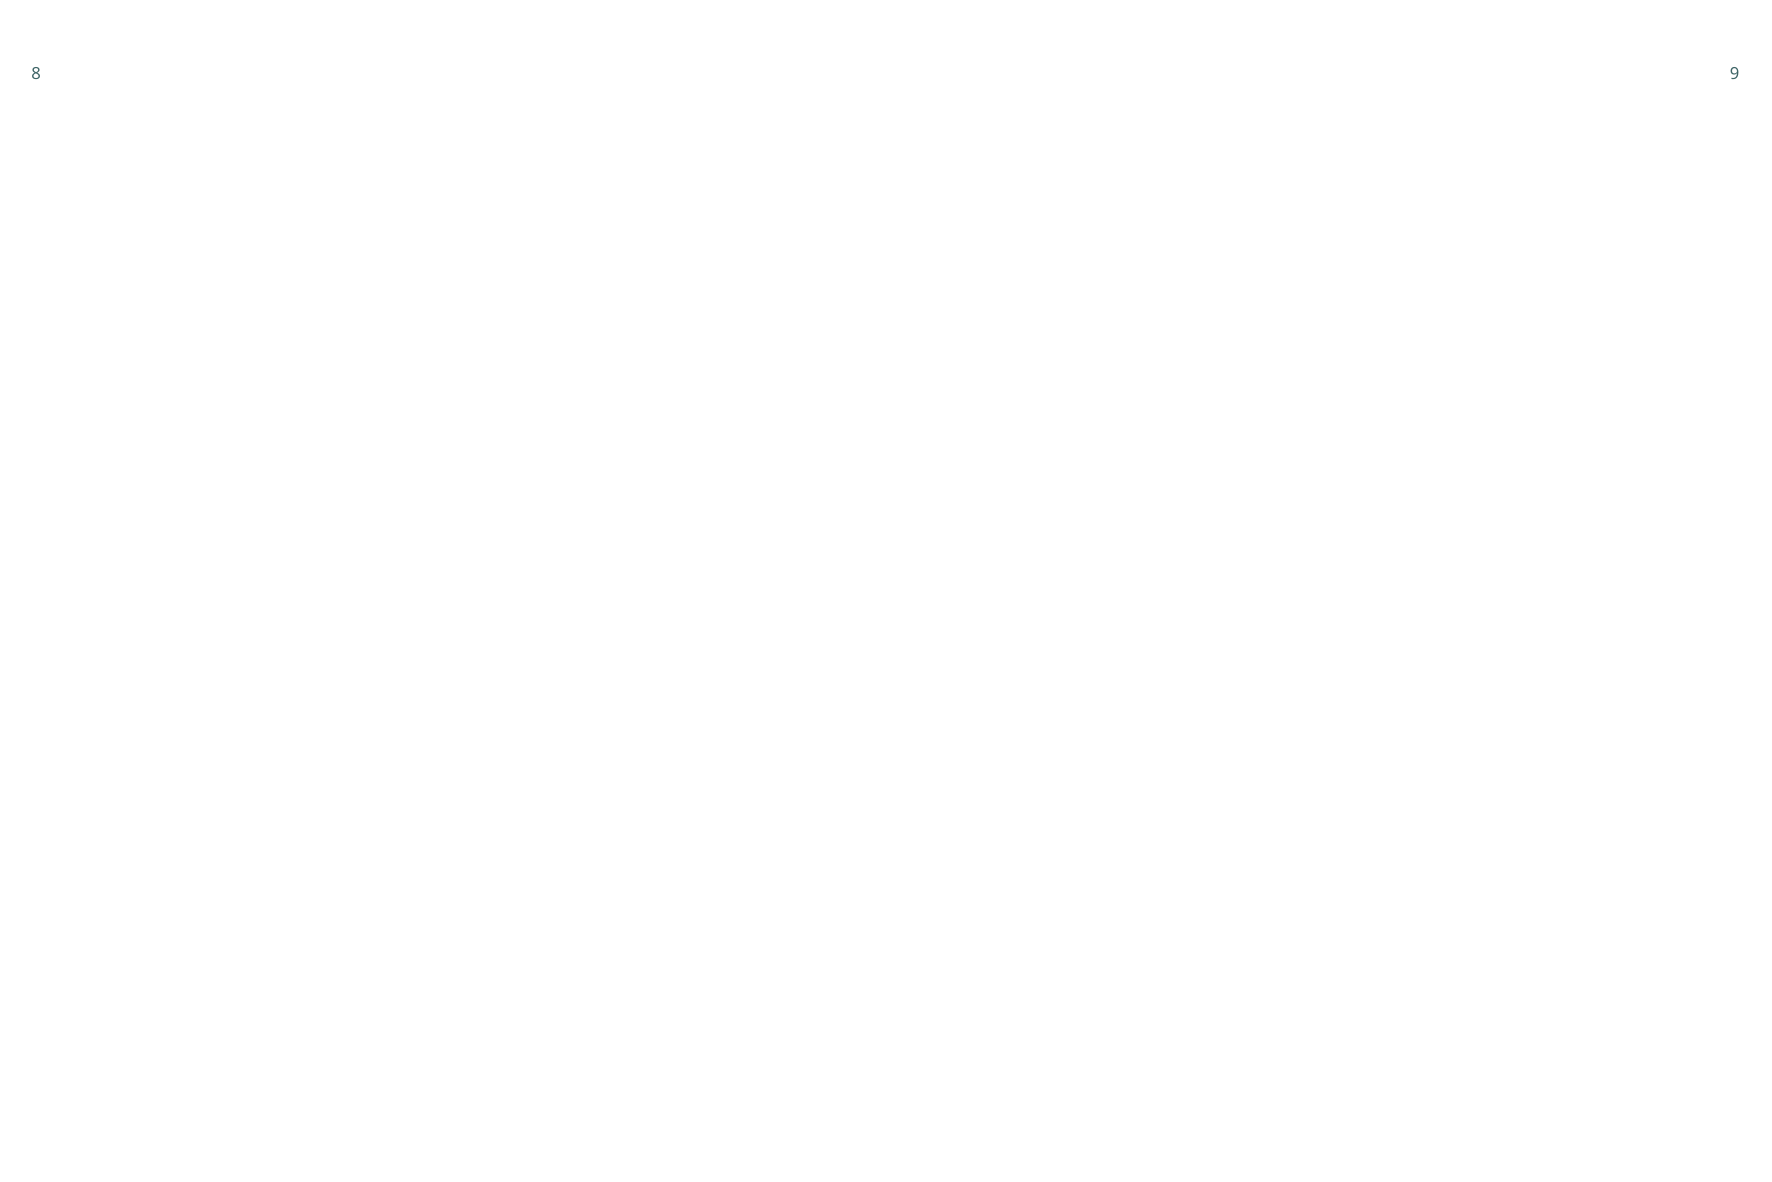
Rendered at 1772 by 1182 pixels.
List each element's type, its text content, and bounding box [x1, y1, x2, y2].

text 8 9 [31, 62, 1772, 84]
